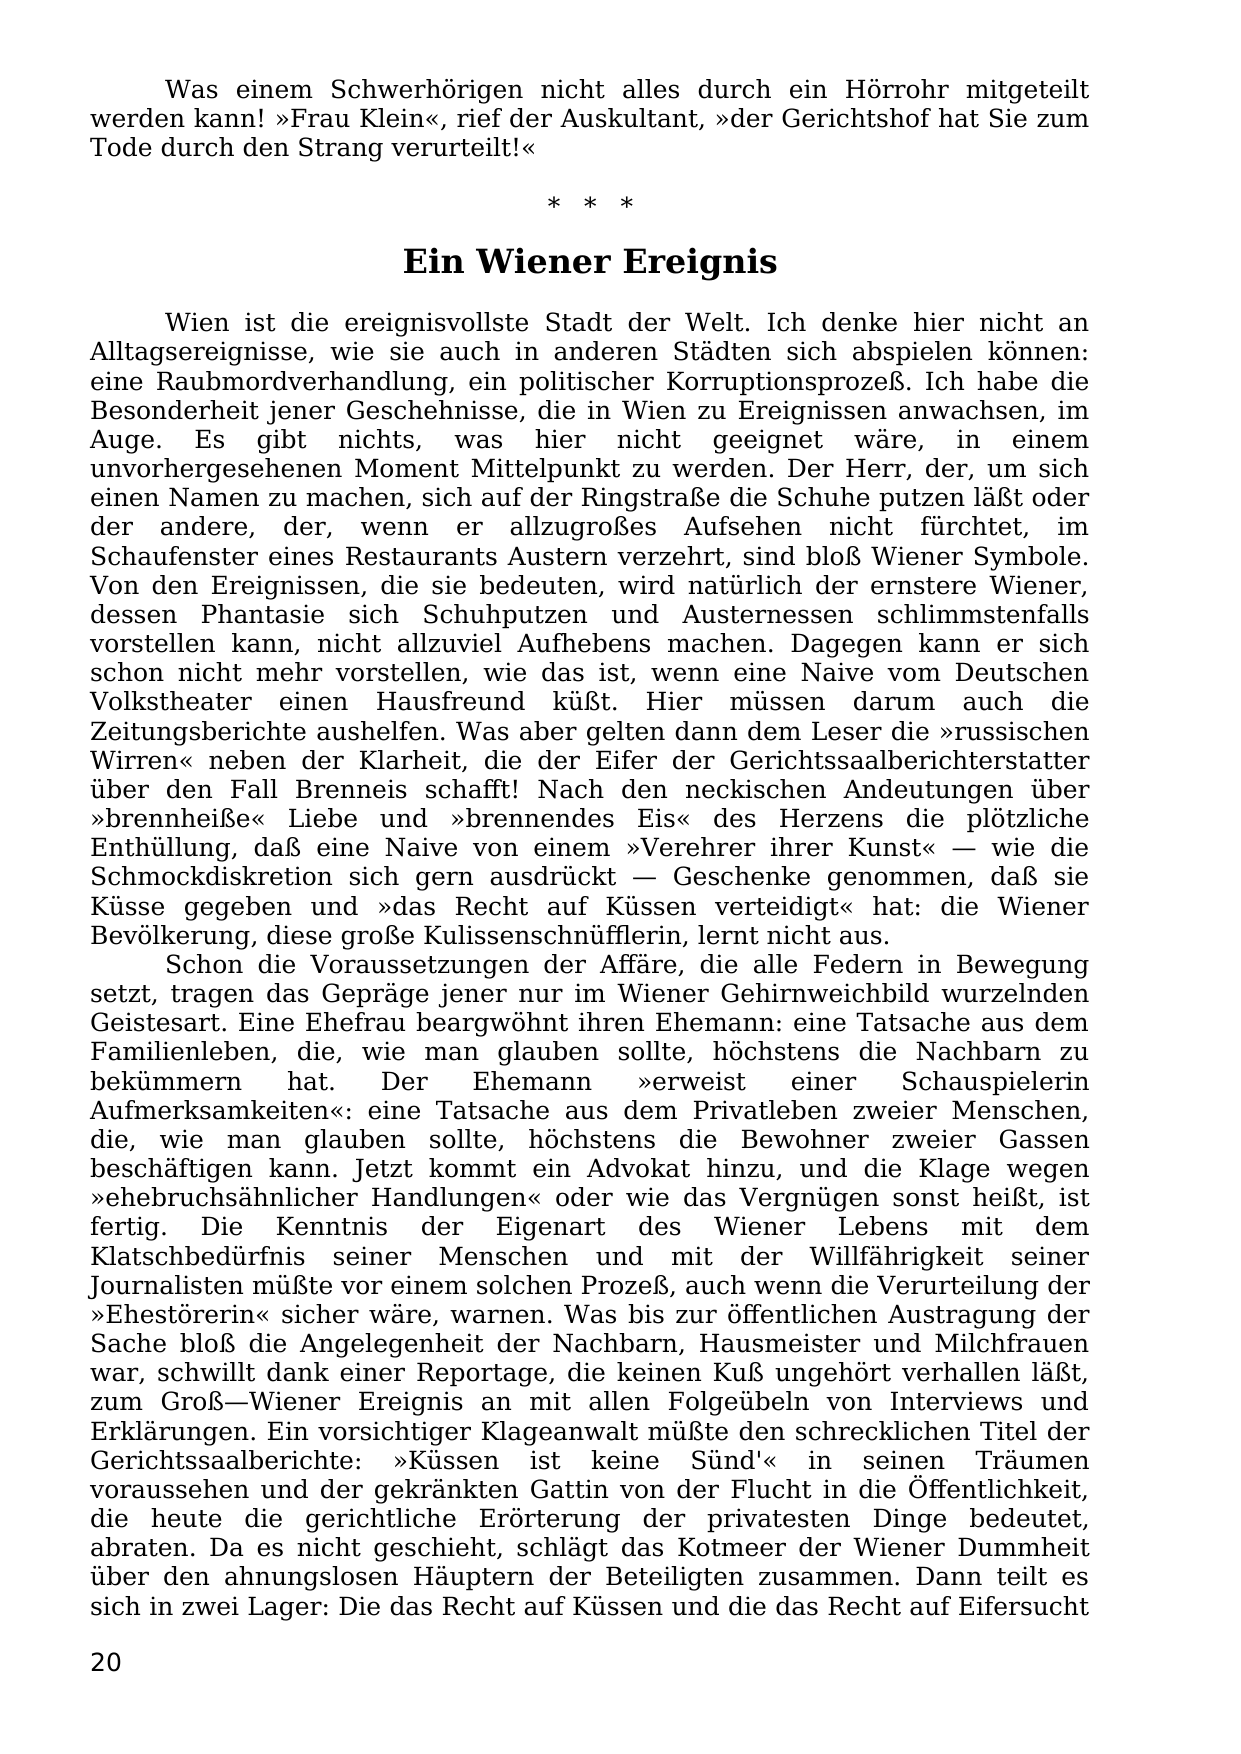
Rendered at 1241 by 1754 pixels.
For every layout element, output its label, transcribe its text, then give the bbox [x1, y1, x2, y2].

text Schon die Voraussetzungen der Affäre, die alle Federn in Bewegung setzt, tragen das Gepräge jener nur im Wiener Gehirnweichbild wurzelnden Geistesart. Eine Ehefrau beargwöhnt ihren Ehemann: eine Tatsache aus dem Familienleben, die, wie man glauben sollte, höchstens die Nachbarn zu bekümmern hat. Der Ehemann »erweist einer Schauspielerin Aufmerksamkeiten«: eine Tatsache aus dem Privatleben zweier Menschen, die, wie man glauben sollte, höchstens die Bewohner zweier Gassen beschäftigen kann. Jetzt kommt ein Advokat hinzu, und die Klage wegen »ehebruchsähnlicher Handlungen« oder wie das Vergnügen sonst heißt, ist fertig. Die Kenntnis der Eigenart des Wiener Lebens mit dem Klatschbedürfnis seiner Menschen und mit der Willfährigkeit seiner Journalisten müßte vor einem solchen Prozeß, auch wenn die Verurteilung der »Ehestörerin« sicher wäre, warnen. Was bis zur öffentlichen Austragung der Sache bloß die Angelegenheit der Nachbarn, Hausmeister und Milchfrauen war, schwillt dank einer Reportage, die keinen Kuß ungehört verhallen läßt, zum Groß—Wiener Ereignis an mit allen Folgeübeln von Interviews und Erklärungen. Ein vorsichtiger Klageanwalt müßte den schrecklichen Titel der Gerichtssaalberichte: »Küssen ist keine Sünd'« in seinen Träumen voraussehen und der gekränkten Gattin von der Flucht in die Öffentlichkeit, die heute die gerichtliche Erörterung der privatesten Dinge bedeutet, abraten. Da es nicht geschieht, schlägt das Kotmeer der Wiener Dummheit über den ahnungslosen Häuptern der Beteiligten zusammen. Dann teilt es sich in zwei Lager: Die das Recht auf Küssen und die das Recht auf Eifersucht [90, 950, 1091, 1621]
text Was einem Schwerhörigen nicht alles durch ein Hörrohr mitgeteilt werden kann! »Frau Klein«, rief der Auskultant, »der Gerichtshof hat Sie zum Tode durch den Strang verurteilt!« [90, 75, 1091, 162]
text Wien ist die ereignisvollste Stadt der Welt. Ich denke hier nicht an Alltagsereignisse, wie sie auch in anderen Städten sich abspielen können: eine Raubmordverhandlung, ein politischer Korruptionsprozeß. Ich habe die Besonderheit jener Geschehnisse, die in Wien zu Ereignissen anwachsen, im Auge. Es gibt nichts, was hier nicht geeignet wäre, in einem unvorhergesehenen Moment Mittelpunkt zu werden. Der Herr, der, um sich einen Namen zu machen, sich auf der Ringstraße die Schuhe putzen läßt oder der andere, der, wenn er allzugroßes Aufsehen nicht fürchtet, im Schaufenster eines Restaurants Austern verzehrt, sind bloß Wiener Symbole. Von den Ereignissen, die sie bedeuten, wird natürlich der ernstere Wiener, dessen Phantasie sich Schuhputzen und Austernessen schlimmstenfalls vorstellen kann, nicht allzuviel Aufhebens machen. Dagegen kann er sich schon nicht mehr vorstellen, wie das ist, wenn eine Naive vom Deutschen Volkstheater einen Hausfreund küßt. Hier müssen darum auch die Zeitungsberichte aushelfen. Was aber gelten dann dem Leser die »russischen Wirren« neben der Klarheit, die der Eifer der Gerichtssaalberichterstatter über den Fall Brenneis schafft! Nach den neckischen Andeutungen über »brennheiße« Liebe und »brennendes Eis« des Herzens die plötzliche Enthüllung, daß eine Naive von einem »Verehrer ihrer Kunst« — wie die Schmockdiskretion sich gern ausdrückt — Geschenke genommen, daß sie Küsse gegeben und »das Recht auf Küssen verteidigt« hat: die Wiener Bevölkerung, diese große Kulissenschnüfflerin, lernt nicht aus. [90, 281, 1091, 950]
text * * * [90, 192, 1091, 221]
text Ein Wiener Ereignis [90, 221, 1091, 281]
